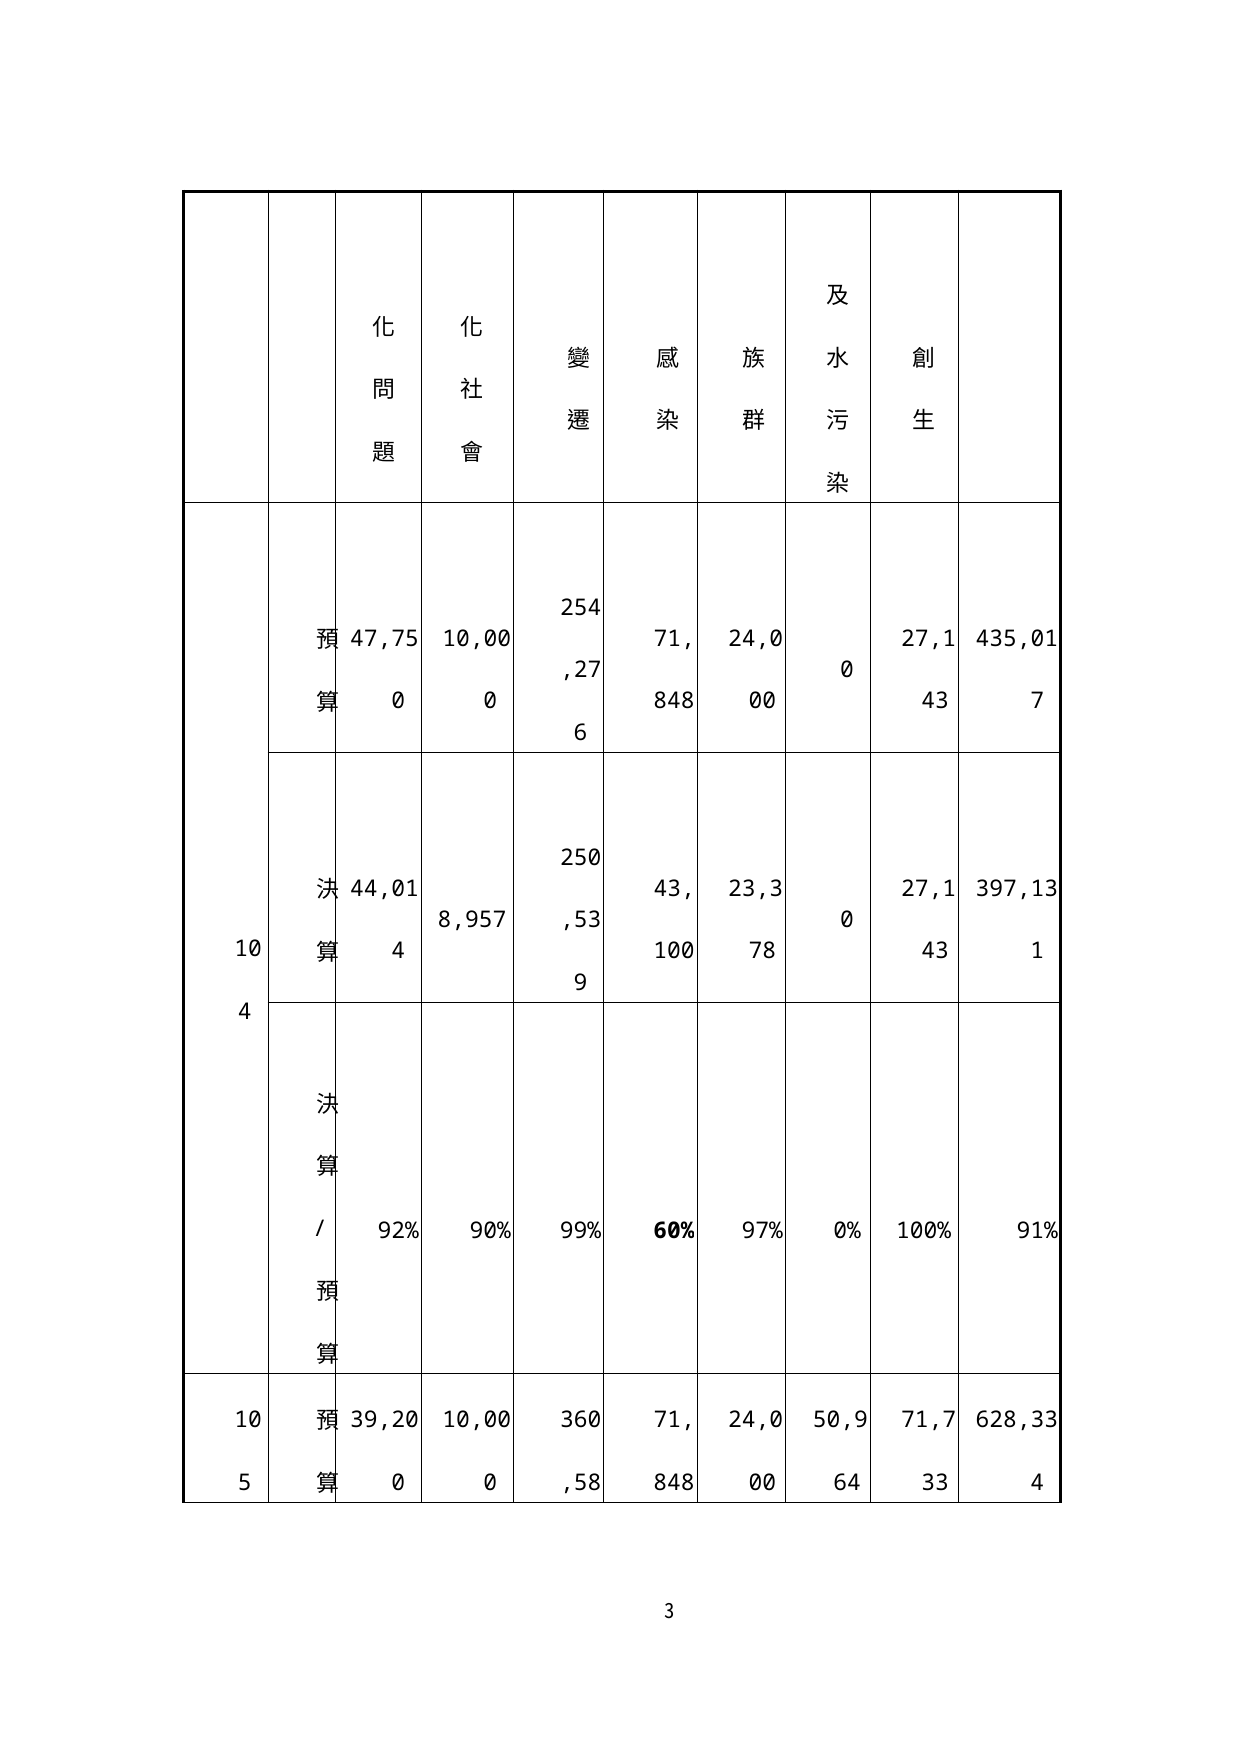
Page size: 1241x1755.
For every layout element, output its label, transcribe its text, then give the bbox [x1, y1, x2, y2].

table_header 變遷 [514, 193, 603, 502]
table_cell 99% [514, 1003, 603, 1373]
table_cell 0 [786, 753, 870, 1002]
table_cell 100% [871, 1003, 958, 1373]
table_cell 90% [422, 1003, 513, 1373]
table_header 化社會 [422, 193, 513, 502]
table_header 族群 [698, 193, 785, 502]
table_cell 預算 [269, 1374, 335, 1502]
table_cell 27,143 [871, 753, 958, 1002]
table_cell 254,276 [514, 503, 603, 752]
table_cell 105 [185, 1374, 268, 1502]
table_cell 60% [604, 1003, 697, 1373]
table_header 感染 [604, 193, 697, 502]
table_cell 360,58 [514, 1374, 603, 1502]
table_cell 44,014 [336, 753, 421, 1002]
table_header 項目 [269, 193, 335, 502]
table_cell 250,539 [514, 753, 603, 1002]
table_cell 24,000 [698, 1374, 785, 1502]
table_cell 10,000 [422, 1374, 513, 1502]
table_cell 104 [185, 503, 268, 1373]
table_cell 43,100 [604, 753, 697, 1002]
table_cell 435,017 [959, 503, 1059, 752]
table_cell 39,200 [336, 1374, 421, 1502]
table_header 創生 [871, 193, 958, 502]
table_cell 47,750 [336, 503, 421, 752]
table_cell 決算 [269, 753, 335, 1002]
table_cell 0 [786, 503, 870, 752]
table_cell 91% [959, 1003, 1059, 1373]
table_cell 71,848 [604, 1374, 697, 1502]
table_cell 50,964 [786, 1374, 870, 1502]
table_header 少子化問題 [336, 193, 421, 502]
table_cell 92% [336, 1003, 421, 1373]
table_cell 97% [698, 1003, 785, 1373]
table_cell 27,143 [871, 503, 958, 752]
table_cell 628,334 [959, 1374, 1059, 1502]
table_cell 預算 [323, 1411, 331, 1417]
table_header 及水污染 [786, 193, 870, 502]
table_cell 71,848 [604, 503, 697, 752]
table_cell 71,733 [871, 1374, 958, 1502]
table_cell 8,957 [422, 753, 513, 1002]
table_header [959, 193, 1059, 502]
table_cell 10,000 [422, 503, 513, 752]
table_cell 24,000 [698, 503, 785, 752]
table_header [185, 193, 268, 502]
table_cell 決算/預算 [269, 1003, 335, 1373]
table_cell 預算 [269, 503, 335, 752]
table_cell 23,378 [698, 753, 785, 1002]
table_cell 0% [786, 1003, 870, 1373]
table_cell 397,131 [959, 753, 1059, 1002]
